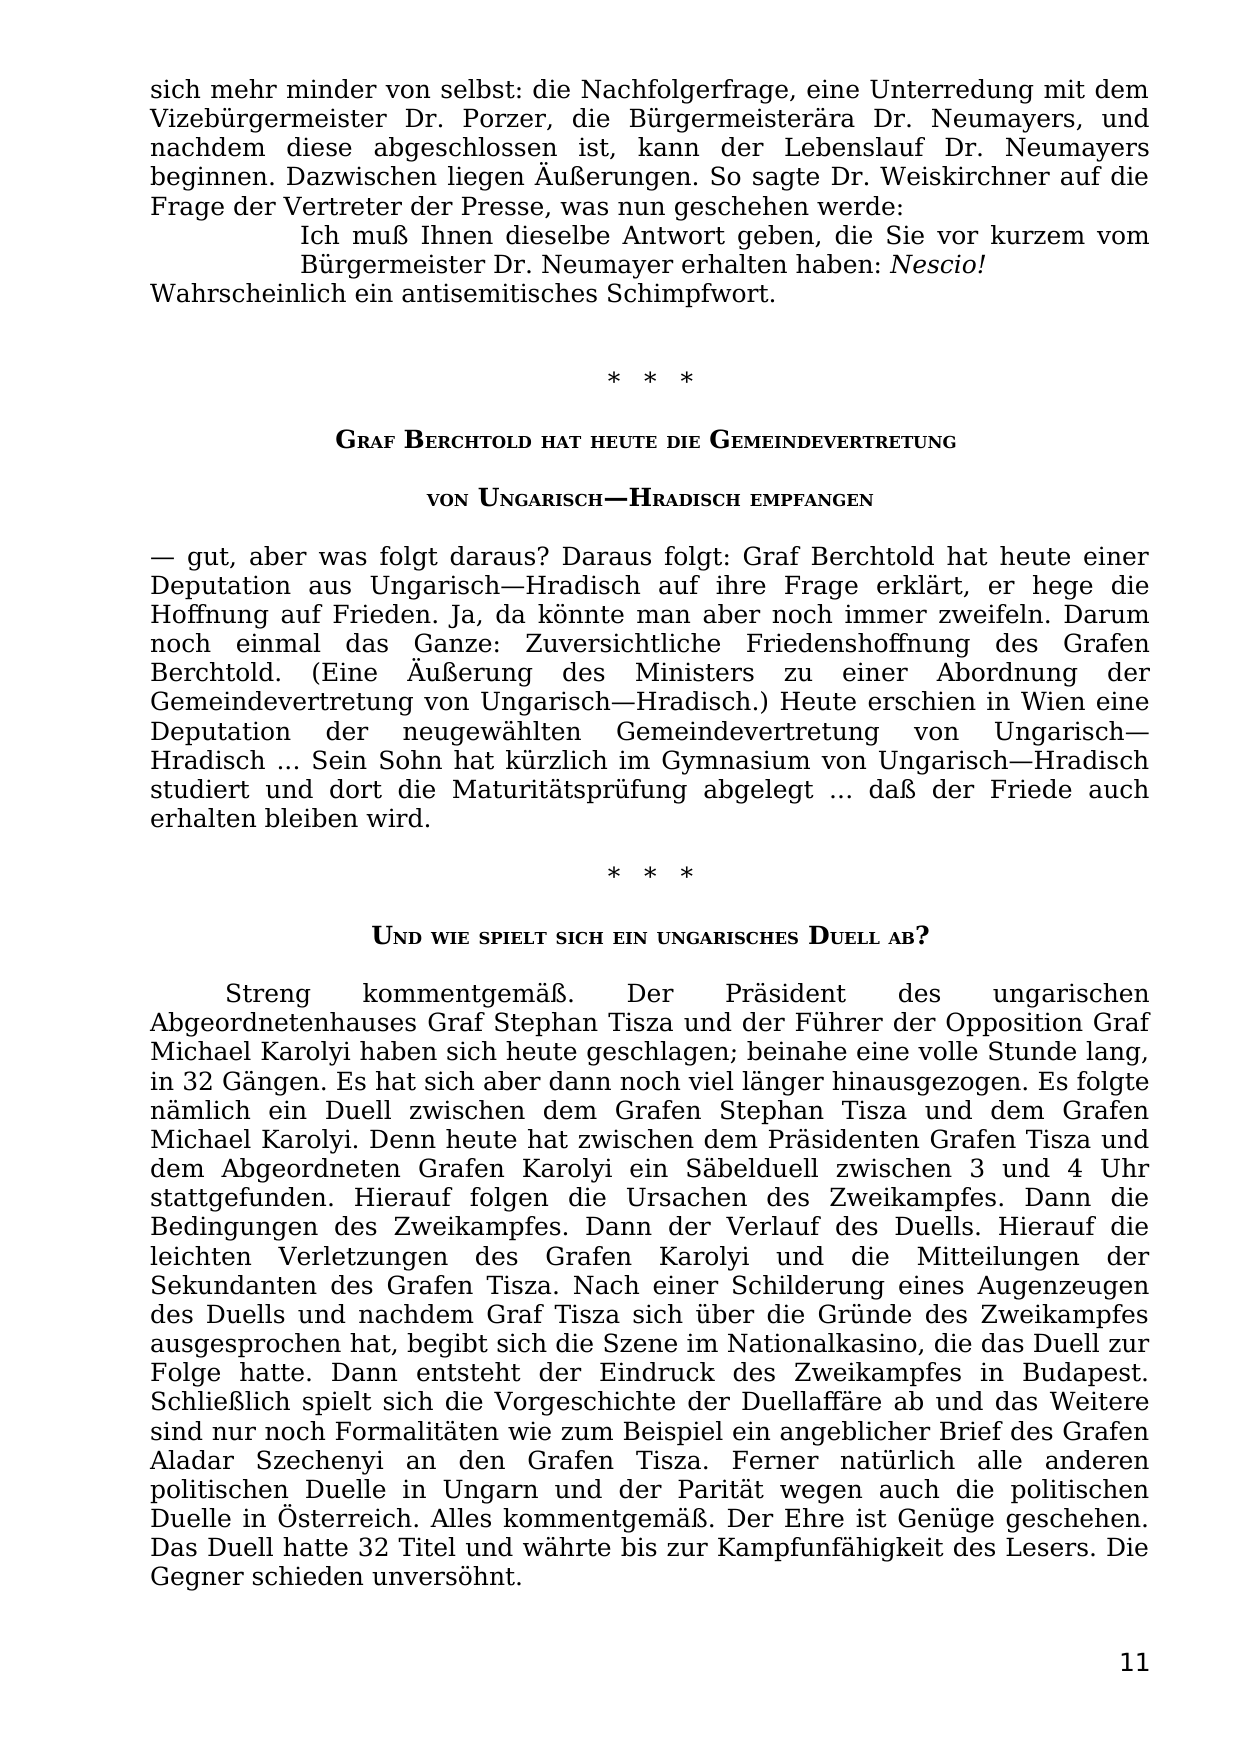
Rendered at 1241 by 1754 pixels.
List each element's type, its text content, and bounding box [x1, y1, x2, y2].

text Streng kommentgemäß. Der Präsident des ungarischen Abgeordnetenhauses Graf Stephan Tisza und der Führer der Opposition Graf Michael Karolyi haben sich heute geschlagen; beinahe eine volle Stunde lang, in 32 Gängen. Es hat sich aber dann noch viel länger hinausgezogen. Es folgte nämlich ein Duell zwischen dem Grafen Stephan Tisza und dem Grafen Michael Karolyi. Denn heute hat zwischen dem Präsidenten Grafen Tisza und dem Abgeordneten Grafen Karolyi ein Säbelduell zwischen 3 und 4 Uhr stattgefunden. Hierauf folgen die Ursachen des Zweikampfes. Dann die Bedingungen des Zweikampfes. Dann der Verlauf des Duells. Hierauf die leichten Verletzungen des Grafen Karolyi und die Mitteilungen der Sekundanten des Grafen Tisza. Nach einer Schilderung eines Augenzeugen des Duells und nachdem Graf Tisza sich über die Gründe des Zweikampfes ausgesprochen hat, begibt sich die Szene im Nationalkasino, die das Duell zur Folge hatte. Dann entsteht der Eindruck des Zweikampfes in Budapest. Schließlich spielt sich die Vorgeschichte der Duellaffäre ab und das Weitere sind nur noch Formalitäten wie zum Beispiel ein angeblicher Brief des Grafen Aladar Szechenyi an den Grafen Tisza. Ferner natürlich alle anderen politischen Duelle in Ungarn und der Parität wegen auch die politischen Duelle in Österreich. Alles kommentgemäß. Der Ehre ist Genüge geschehen. Das Duell hatte 32 Titel und währte bis zur Kampfunfähigkeit des Lesers. Die Gegner schieden unversöhnt. [150, 979, 1151, 1592]
text Wahrscheinlich ein antisemitisches Schimpfwort. [150, 279, 1151, 308]
text Ich muß Ihnen dieselbe Antwort geben, die Sie vor kurzem vom Bürgermeister Dr. Neumayer erhalten haben: Nescio! [300, 221, 1151, 279]
text sich mehr minder von selbst: die Nachfolgerfrage, eine Unterredung mit dem Vizebürgermeister Dr. Porzer, die Bürgermeisterära Dr. Neumayers, und nachdem diese abgeschlossen ist, kann der Lebenslauf Dr. Neumayers beginnen. Dazwischen liegen Äußerungen. So sagte Dr. Weiskirchner auf die Frage der Vertreter der Presse, was nun geschehen werde: [150, 75, 1151, 221]
text Graf Berchtold hat heute die Gemeindevertretung von Ungarisch—Hradisch empfangen [150, 396, 1151, 512]
text * * * [150, 367, 1151, 396]
text * * * [150, 862, 1151, 892]
text Und wie spielt sich ein ungarisches Duell ab? [150, 892, 1151, 950]
text — gut, aber was folgt daraus? Daraus folgt: Graf Berchtold hat heute einer Deputation aus Ungarisch—Hradisch auf ihre Frage erklärt, er hege die Hoffnung auf Frieden. Ja, da könnte man aber noch immer zweifeln. Darum noch einmal das Ganze: Zuversichtliche Friedenshoffnung des Grafen Berchtold. (Eine Äußerung des Ministers zu einer Abordnung der Gemeindevertretung von Ungarisch—Hradisch.) Heute erschien in Wien eine Deputation der neugewählten Gemeindevertretung von Ungarisch—Hradisch ... Sein Sohn hat kürzlich im Gymnasium von Ungarisch—Hradisch studiert und dort die Maturitätsprüfung abgelegt ... daß der Friede auch erhalten bleiben wird. [150, 542, 1151, 833]
